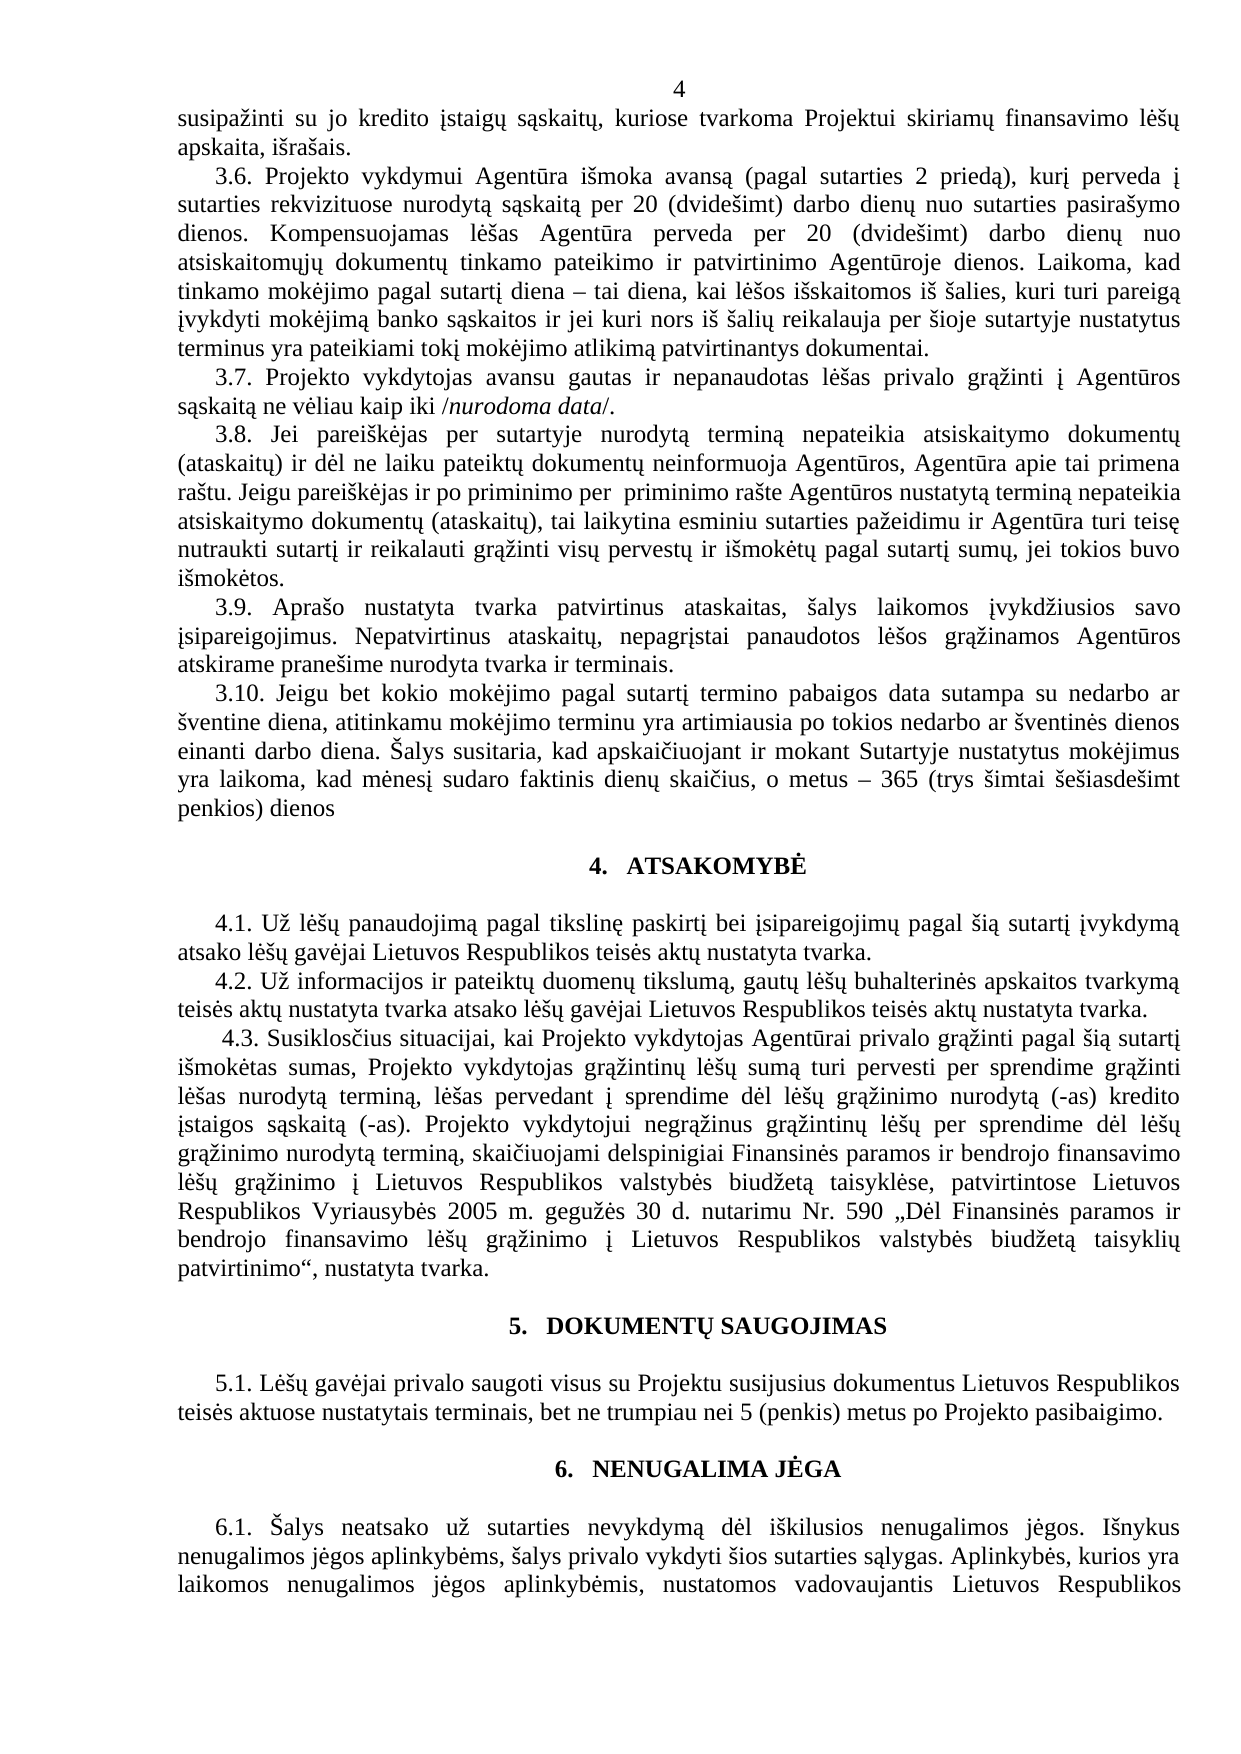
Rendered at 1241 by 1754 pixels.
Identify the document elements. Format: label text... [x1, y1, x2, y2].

text 4.2. Už informacijos ir pateiktų duomenų tikslumą, gautų lėšų buhalterinės apskaitos tvarkymą teisės aktų nustatyta tvarka atsako lėšų gavėjai Lietuvos Respublikos teisės aktų nustatyta tvarka. [177, 966, 1181, 1023]
text 3.6. Projekto vykdymui Agentūra išmoka avansą (pagal sutarties 2 priedą), kurį perveda į sutarties rekvizituose nurodytą sąskaitą per 20 (dvidešimt) darbo dienų nuo sutarties pasirašymo dienos. Kompensuojamas lėšas Agentūra perveda per 20 (dvidešimt) darbo dienų nuo atsiskaitomųjų dokumentų tinkamo pateikimo ir patvirtinimo Agentūroje dienos. Laikoma, kad tinkamo mokėjimo pagal sutartį diena – tai diena, kai lėšos išskaitomos iš šalies, kuri turi pareigą įvykdyti mokėjimą banko sąskaitos ir jei kuri nors iš šalių reikalauja per šioje sutartyje nustatytus terminus yra pateikiami tokį mokėjimo atlikimą patvirtinantys dokumentai. [177, 161, 1181, 362]
text 3.10. Jeigu bet kokio mokėjimo pagal sutartį termino pabaigos data sutampa su nedarbo ar šventine diena, atitinkamu mokėjimo terminu yra artimiausia po tokios nedarbo ar šventinės dienos einanti darbo diena. Šalys susitaria, kad apskaičiuojant ir mokant Sutartyje nustatytus mokėjimus yra laikoma, kad mėnesį sudaro faktinis dienų skaičius, o metus – 365 (trys šimtai šešiasdešimt penkios) dienos [177, 678, 1181, 822]
text 3.7. Projekto vykdytojas avansu gautas ir nepanaudotas lėšas privalo grąžinti į Agentūros sąskaitą ne vėliau kaip iki /nurodoma data/. [177, 362, 1181, 419]
text 4.3. Susiklosčius situacijai, kai Projekto vykdytojas Agentūrai privalo grąžinti pagal šią sutartį išmokėtas sumas, Projekto vykdytojas grąžintinų lėšų sumą turi pervesti per sprendime grąžinti lėšas nurodytą terminą, lėšas pervedant į sprendime dėl lėšų grąžinimo nurodytą (-as) kredito įstaigos sąskaitą (-as). Projekto vykdytojui negrąžinus grąžintinų lėšų per sprendime dėl lėšų grąžinimo nurodytą terminą, skaičiuojami delspinigiai Finansinės paramos ir bendrojo finansavimo lėšų grąžinimo į Lietuvos Respublikos valstybės biudžetą taisyklėse, patvirtintose Lietuvos Respublikos Vyriausybės 2005 m. gegužės 30 d. nutarimu Nr. 590 „Dėl Finansinės paramos ir bendrojo finansavimo lėšų grąžinimo į Lietuvos Respublikos valstybės biudžetą taisyklių patvirtinimo“, nustatyta tvarka. [177, 1023, 1181, 1282]
text 5.1. Lėšų gavėjai privalo saugoti visus su Projektu susijusius dokumentus Lietuvos Respublikos teisės aktuose nustatytais terminais, bet ne trumpiau nei 5 (penkis) metus po Projekto pasibaigimo. [177, 1368, 1181, 1426]
text 4.1. Už lėšų panaudojimą pagal tikslinę paskirtį bei įsipareigojimų pagal šią sutartį įvykdymą atsako lėšų gavėjai Lietuvos Respublikos teisės aktų nustatyta tvarka. [177, 908, 1181, 966]
text 4. ATSAKOMYBĖ [215, 851, 1181, 879]
text 3.8. Jei pareiškėjas per sutartyje nurodytą terminą nepateikia atsiskaitymo dokumentų (ataskaitų) ir dėl ne laiku pateiktų dokumentų neinformuoja Agentūros, Agentūra apie tai primena raštu. Jeigu pareiškėjas ir po priminimo per priminimo rašte Agentūros nustatytą terminą nepateikia atsiskaitymo dokumentų (ataskaitų), tai laikytina esminiu sutarties pažeidimu ir Agentūra turi teisę nutraukti sutartį ir reikalauti grąžinti visų pervestų ir išmokėtų pagal sutartį sumų, jei tokios buvo išmokėtos. [177, 419, 1181, 592]
text 5. Dokumentų saugojimas [215, 1311, 1181, 1339]
text susipažinti su jo kredito įstaigų sąskaitų, kuriose tvarkoma Projektui skiriamų finansavimo lėšų apskaita, išrašais. [177, 103, 1181, 161]
text 3.9. Aprašo nustatyta tvarka patvirtinus ataskaitas, šalys laikomos įvykdžiusios savo įsipareigojimus. Nepatvirtinus ataskaitų, nepagrįstai panaudotos lėšos grąžinamos Agentūros atskirame pranešime nurodyta tvarka ir terminais. [177, 592, 1181, 678]
text 6. Nenugalima jėga [177, 1454, 1181, 1483]
text 6.1. Šalys neatsako už sutarties nevykdymą dėl iškilusios nenugalimos jėgos. Išnykus nenugalimos jėgos aplinkybėms, šalys privalo vykdyti šios sutarties sąlygas. Aplinkybės, kurios yra laikomos nenugalimos jėgos aplinkybėmis, nustatomos vadovaujantis Lietuvos Respublikos [177, 1512, 1181, 1598]
